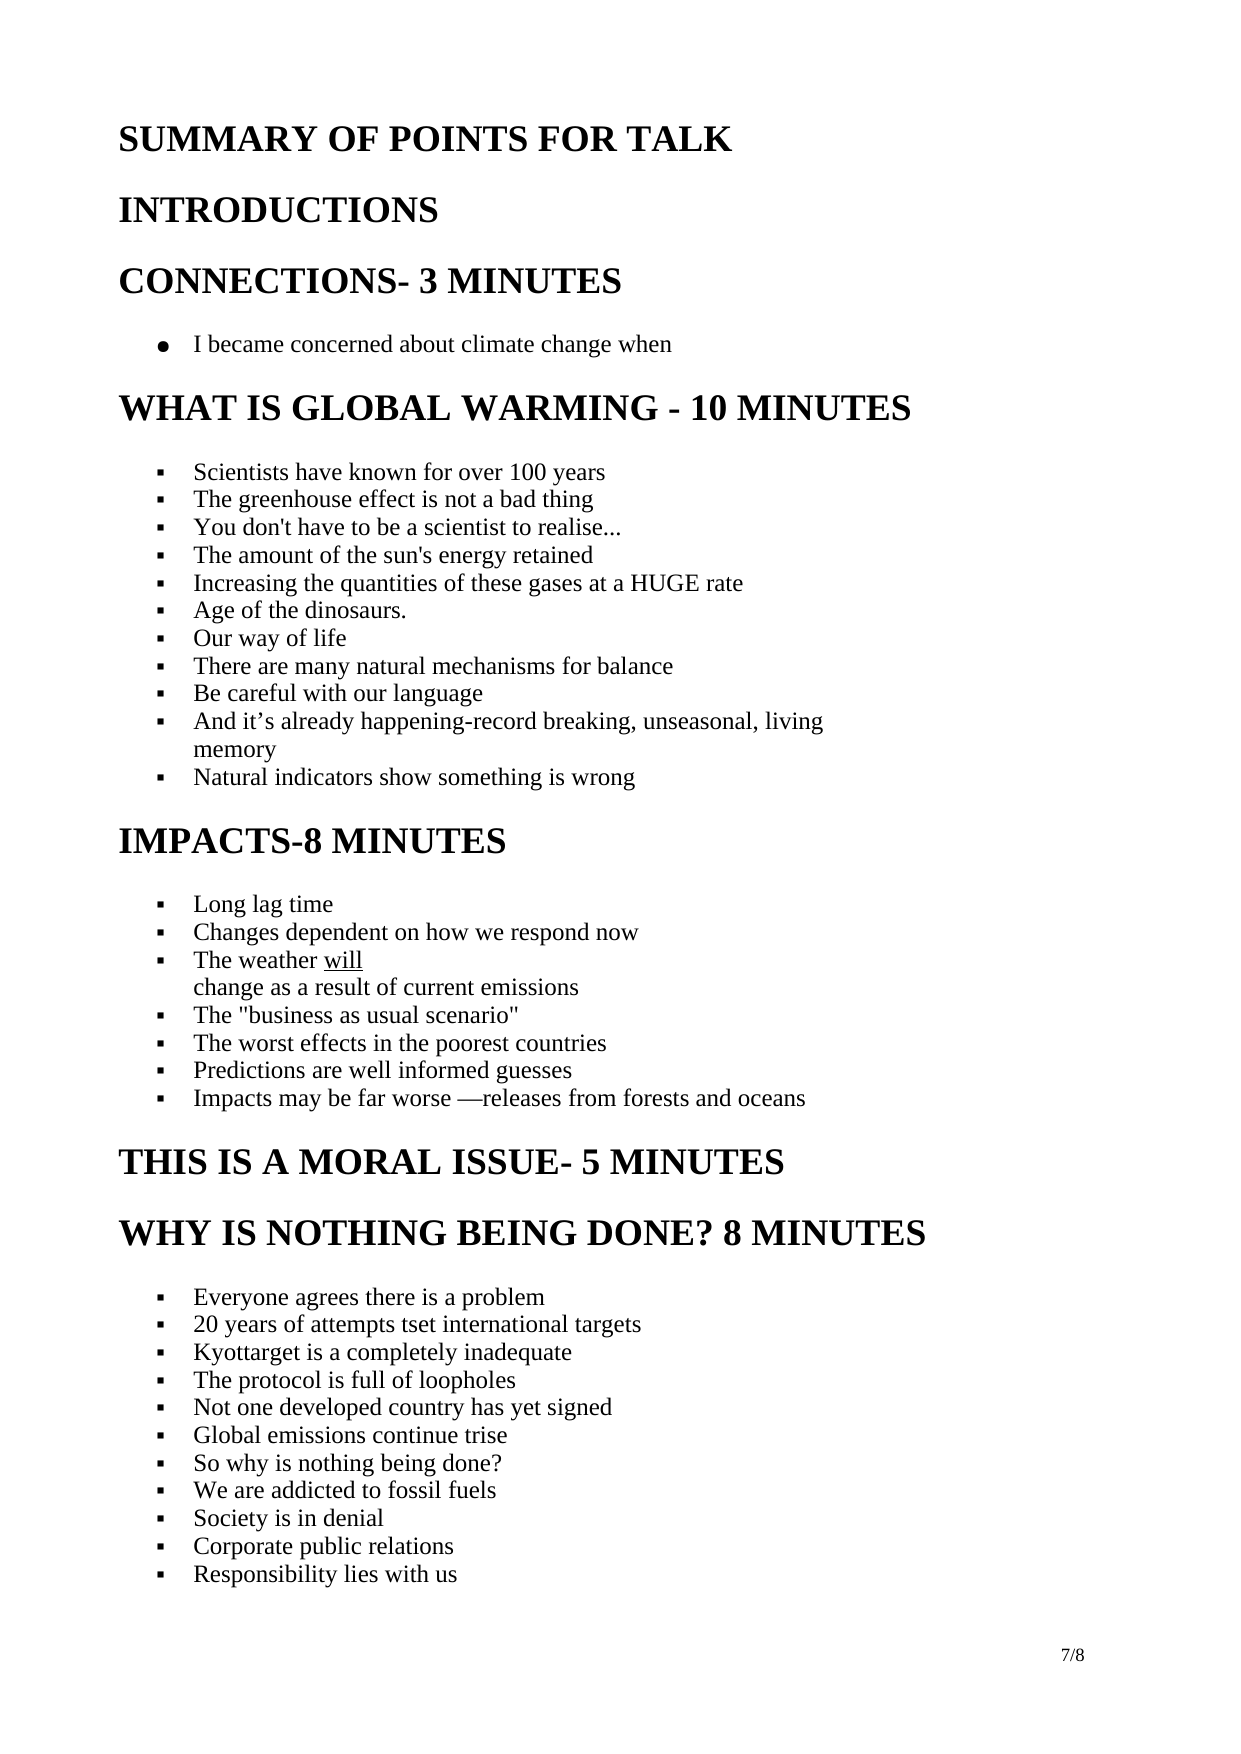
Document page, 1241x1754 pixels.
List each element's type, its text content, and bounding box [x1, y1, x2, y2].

list Age of the dinosaurs. [156, 596, 1122, 624]
subtitle CONNECTIONS- 3 MINUTES [118, 259, 1122, 301]
subtitle WHAT IS GLOBAL WARMING - 10 MINUTES [118, 387, 1122, 429]
list Long lag time [156, 890, 1122, 918]
list The protocol is full of loopholes [156, 1366, 1122, 1393]
list Increasing the quantities of these gases at a HUGE rate [156, 569, 1122, 596]
list Responsibility lies with us [156, 1560, 1122, 1587]
subtitle THIS IS A MORAL ISSUE- 5 MINUTES [118, 1141, 1122, 1183]
subtitle WHY IS NOTHING BEING DONE? 8 MINUTES [118, 1212, 1122, 1253]
list There are many natural mechanisms for balance [156, 652, 1122, 679]
list And it’s already happening-record breaking, unseasonal, living memory [156, 707, 1122, 763]
list Society is in denial [156, 1504, 1122, 1532]
subtitle SUMMARY OF POINTS FOR TALK [118, 118, 1122, 160]
list Be careful with our language [156, 679, 1122, 707]
list So why is nothing being done? [156, 1449, 1122, 1477]
list Predictions are well informed guesses [156, 1057, 1122, 1084]
list Corporate public relations [156, 1532, 1122, 1560]
list Everyone agrees there is a problem [156, 1283, 1122, 1310]
list We are addicted to fossil fuels [156, 1477, 1122, 1504]
list Global emissions continue trise [156, 1421, 1122, 1449]
list Changes dependent on how we respond now [156, 918, 1122, 946]
subtitle IMPACTS-8 MINUTES [118, 819, 1122, 861]
list The "business as usual scenario" [156, 1001, 1122, 1029]
list You don't have to be a scientist to realise... [156, 513, 1122, 541]
list The greenhouse effect is not a bad thing [156, 486, 1122, 513]
list 20 years of attempts tset international targets [156, 1310, 1122, 1338]
list Scientists have known for over 100 years [156, 458, 1122, 486]
list Natural indicators show something is wrong [156, 763, 1122, 790]
list The weather will change as a result of current emissions [156, 946, 1122, 1001]
list I became concerned about climate change when [156, 330, 1122, 358]
list Our way of life [156, 624, 1122, 652]
subtitle INTRODUCTIONS [118, 189, 1122, 230]
list Impacts may be far worse —releases from forests and oceans [156, 1084, 1122, 1112]
list The worst effects in the poorest countries [156, 1029, 1122, 1057]
list Not one developed country has yet signed [156, 1393, 1122, 1421]
list Kyottarget is a completely inadequate [156, 1338, 1122, 1366]
list The amount of the sun's energy retained [156, 541, 1122, 569]
